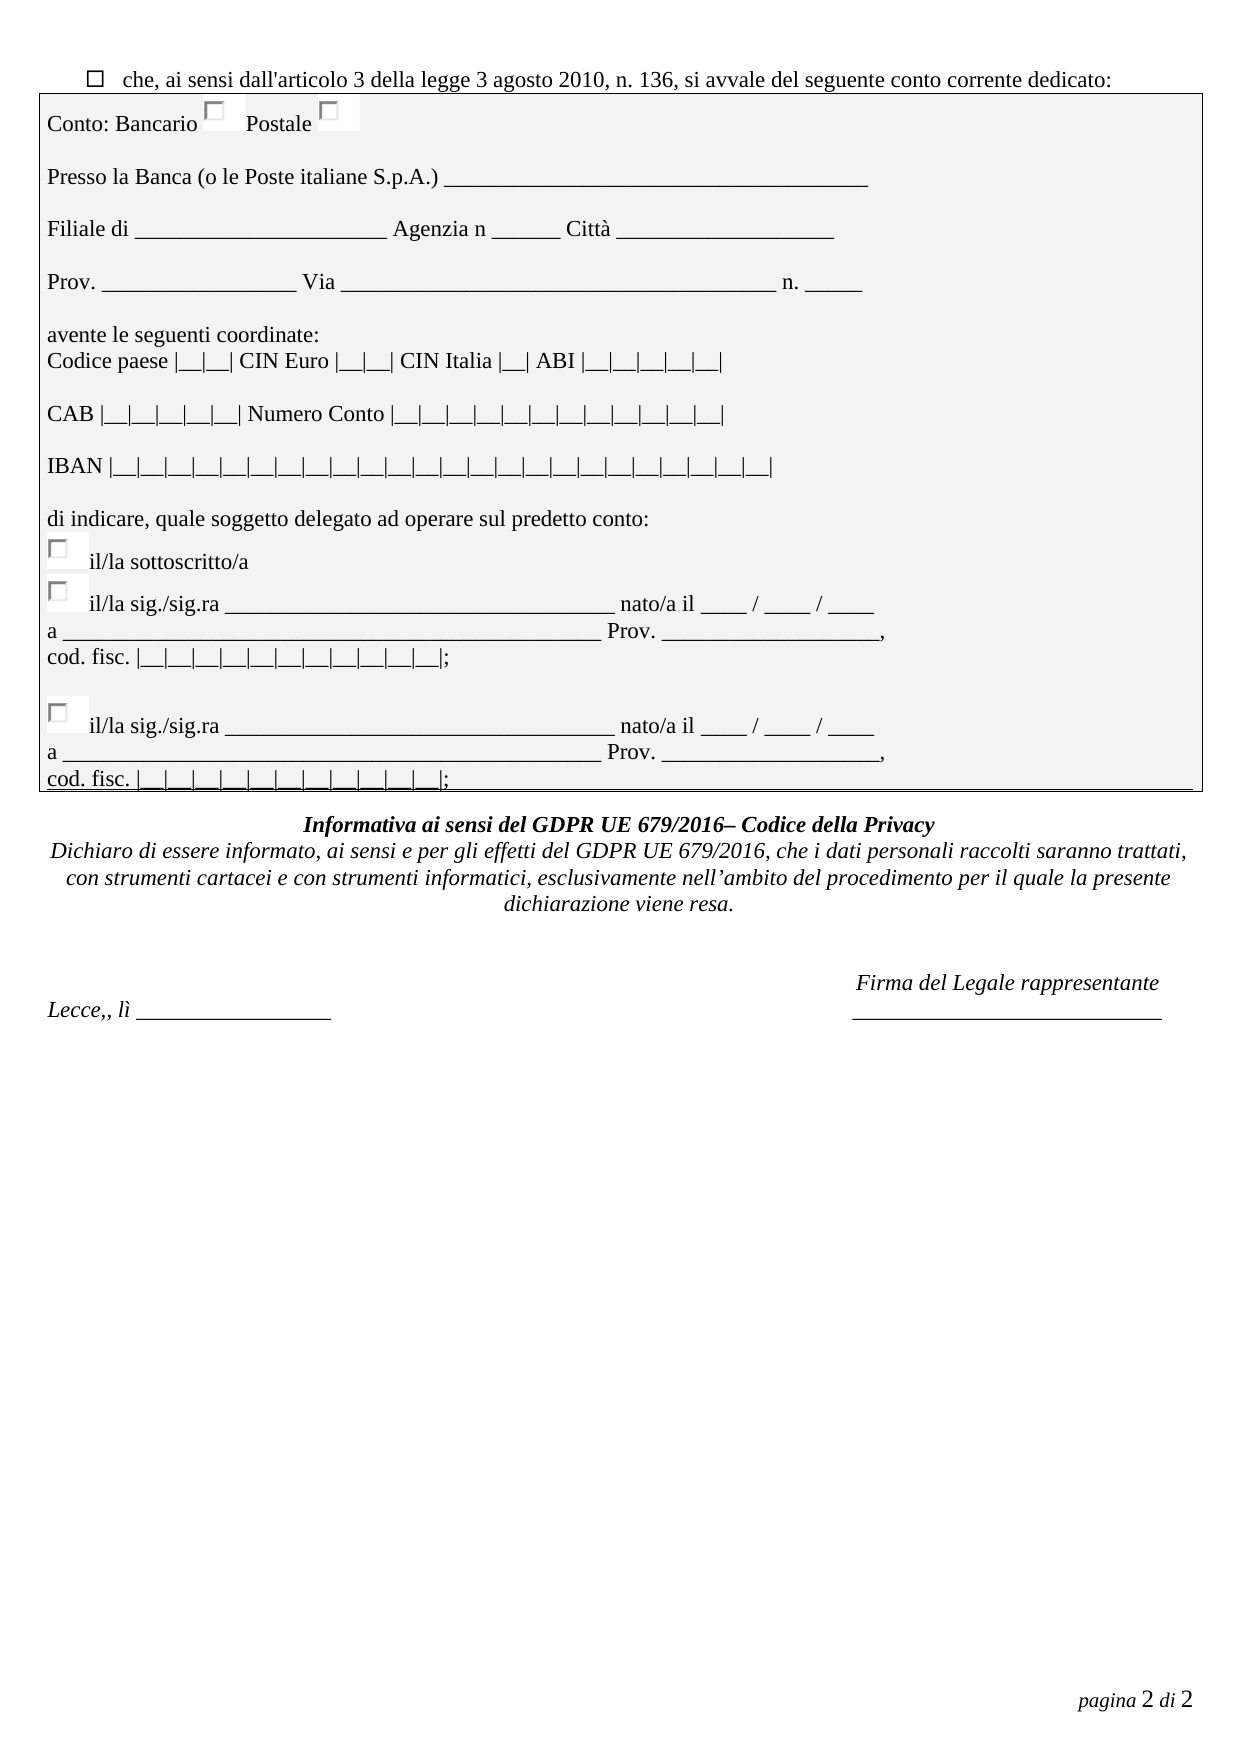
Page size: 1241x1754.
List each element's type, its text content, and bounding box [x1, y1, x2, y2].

table_header Conto: Bancario Postale Presso la Banca (o le Poste italiane S.p.A.) _____________________________________ Filiale di ______________________ Agenzia n ______ Città ___________________ Prov. _________________ Via ______________________________________ n. _____ avente le seguenti coordinate: Codice paese |__|__| CIN Euro |__|__| CIN Italia |__| ABI |__|__|__|__|__| CAB |__|__|__|__|__| Numero Conto |__|__|__|__|__|__|__|__|__|__|__|__| IBAN |__|__|__|__|__|__|__|__|__|__|__|__|__|__|__|__|__|__|__|__|__|__|__|__| di indicare, quale soggetto delegato ad operare sul predetto conto: il/la sottoscritto/a il/la sig./sig.ra __________________________________ nato/a il ____ / ____ / ____ a _______________________________________________ Prov. ___________________, cod. fisc. |__|__|__|__|__|__|__|__|__|__|__|; il/la sig./sig.ra __________________________________ nato/a il ____ / ____ / ____ a _______________________________________________ Prov. ___________________, cod. fisc. |__|__|__|__|__|__|__|__|__|__|__|; [40, 94, 1202, 791]
table_header [788, 1099, 1193, 1120]
text Dichiaro di essere informato, ai sensi e per gli effetti del GDPR UE 679/2016, che i dati personali raccolti saranno trattati, con strumenti cartacei e con strumenti informatici, esclusivamente nell’ambito del procedimento per il quale la presente dichiarazione viene resa. [47, 837, 1193, 917]
text Informativa ai sensi del GDPR UE 679/2016– Codice della Privacy [47, 811, 1193, 837]
table_header Lecce,, lì _________________ [36, 943, 403, 1022]
table_header Firma del Legale rappresentante ___________________________ [404, 943, 1173, 1022]
list che, ai sensi dall'articolo 3 della legge 3 agosto 2010, n. 136, si avvale del seguente conto corrente dedicato: [85, 66, 1193, 93]
